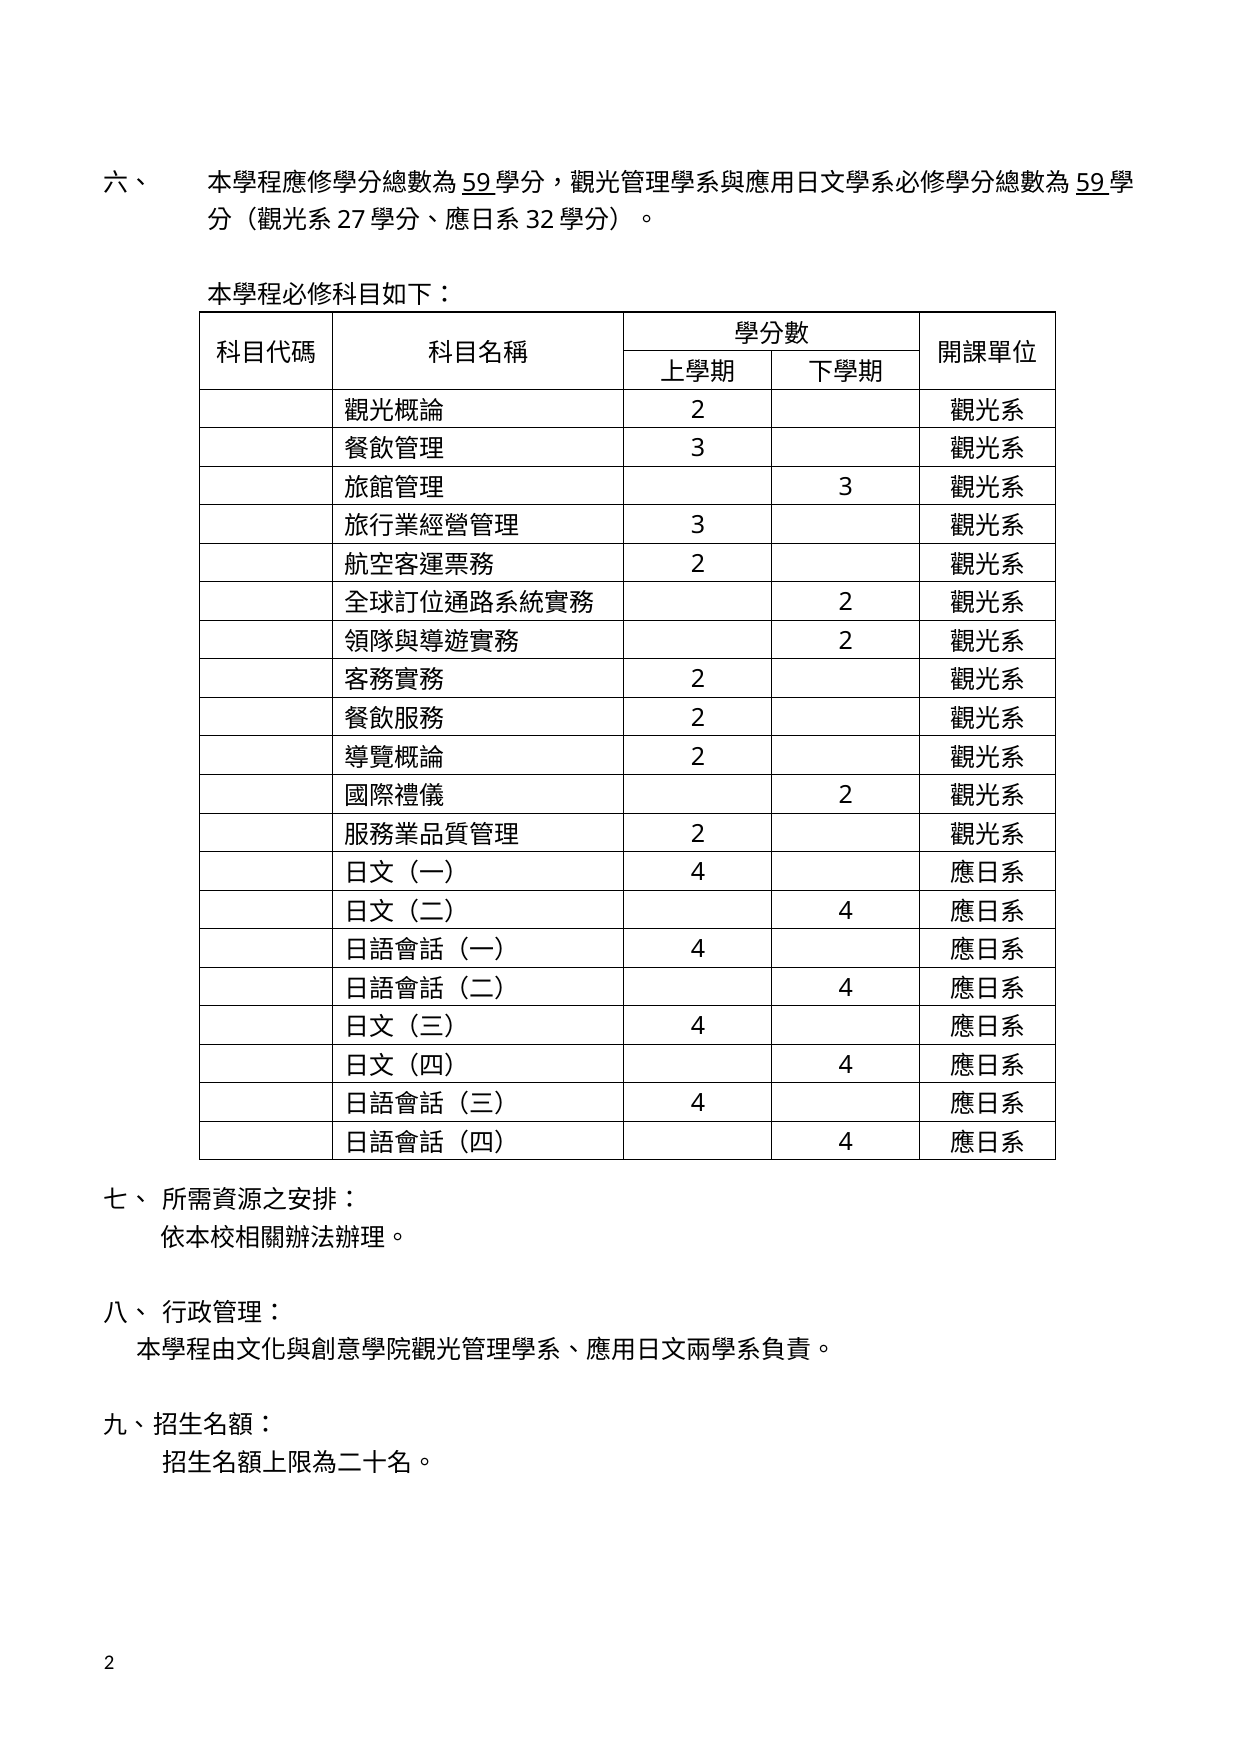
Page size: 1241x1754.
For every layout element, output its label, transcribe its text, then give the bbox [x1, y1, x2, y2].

table_cell [200, 544, 332, 581]
table_cell 4 [624, 929, 771, 967]
table_cell 日語會話（四） [333, 1122, 623, 1159]
table_cell 2 [624, 544, 771, 581]
table_cell [624, 621, 771, 658]
table_cell 日語會話（二） [333, 968, 623, 1005]
table_cell 日語會話（三） [333, 1083, 623, 1121]
table_cell 領隊與導遊實務 [333, 621, 623, 658]
table_cell 2 [624, 736, 771, 774]
table_cell 旅行業經營管理 [333, 505, 623, 543]
table_cell 餐飲服務 [333, 698, 623, 735]
table_cell 應日系 [920, 1083, 1055, 1121]
table_cell [200, 467, 332, 504]
table_cell [772, 736, 919, 774]
text 本學程由文化與創意學院觀光管理學系、應用日文兩學系負責。 [103, 1329, 1152, 1367]
table_cell 觀光系 [920, 544, 1055, 581]
table_cell [772, 544, 919, 581]
table_cell 2 [624, 698, 771, 735]
list 行政管理： [103, 1292, 1152, 1329]
table_cell 4 [624, 1006, 771, 1044]
table_header 科目名稱 [333, 313, 623, 388]
table_cell [624, 467, 771, 504]
table_cell 觀光系 [920, 814, 1055, 851]
table_cell 導覽概論 [333, 736, 623, 774]
table_cell [200, 1083, 332, 1121]
table_cell 日文（四） [333, 1045, 623, 1082]
table_cell [772, 698, 919, 735]
table_cell 觀光系 [920, 698, 1055, 735]
table_cell 3 [772, 467, 919, 504]
table_cell [200, 698, 332, 735]
table_header 科目代碼 [200, 313, 332, 388]
table_cell 4 [772, 891, 919, 928]
table_cell [772, 505, 919, 543]
table_cell 日文（三） [333, 1006, 623, 1044]
table_cell 應日系 [920, 1122, 1055, 1159]
table_cell 4 [624, 852, 771, 889]
table_cell [772, 659, 919, 697]
table_cell [200, 505, 332, 543]
table_cell [772, 929, 919, 967]
table_cell 服務業品質管理 [333, 814, 623, 851]
table_cell [624, 775, 771, 812]
table_cell [200, 621, 332, 658]
table_cell 觀光系 [920, 736, 1055, 774]
text 依本校相關辦法辦理。 [153, 1217, 1152, 1254]
table_cell 航空客運票務 [333, 544, 623, 581]
table_cell [200, 929, 332, 967]
table_cell [200, 775, 332, 812]
table_cell 2 [624, 659, 771, 697]
table_cell [772, 428, 919, 466]
table_cell 4 [772, 968, 919, 1005]
table_cell 2 [772, 775, 919, 812]
table_cell 3 [624, 505, 771, 543]
table_cell [772, 1083, 919, 1121]
table_cell [772, 390, 919, 427]
list 本學程應修學分總數為59學分，觀光管理學系與應用日文學系必修學分總數為59學分（觀光系27學分、應日系32學分）。 [103, 161, 1152, 236]
table_cell [200, 968, 332, 1005]
table_cell 應日系 [920, 929, 1055, 967]
table_cell 4 [772, 1045, 919, 1082]
table_cell 客務實務 [333, 659, 623, 697]
table_cell [200, 1045, 332, 1082]
table_cell [624, 1122, 771, 1159]
table_cell 國際禮儀 [333, 775, 623, 812]
table_cell 日文（二） [333, 891, 623, 928]
table_cell [200, 659, 332, 697]
table_cell 日語會話（一） [333, 929, 623, 967]
table_cell 觀光概論 [333, 390, 623, 427]
table_cell 觀光系 [920, 621, 1055, 658]
table_cell 應日系 [920, 852, 1055, 889]
table_cell [772, 1006, 919, 1044]
table_cell [200, 1122, 332, 1159]
table_cell [624, 1045, 771, 1082]
table_cell 3 [624, 428, 771, 466]
table_cell [200, 582, 332, 620]
table_cell [200, 390, 332, 427]
table_cell 2 [772, 582, 919, 620]
table_cell [772, 852, 919, 889]
table_header 開課單位 [920, 313, 1055, 388]
table_cell 應日系 [920, 1006, 1055, 1044]
text 招生名額上限為二十名。 [162, 1442, 1152, 1479]
table_cell [200, 814, 332, 851]
table_cell 觀光系 [920, 467, 1055, 504]
table_cell 觀光系 [920, 775, 1055, 812]
table_cell [624, 582, 771, 620]
list 所需資源之安排： [103, 1179, 1152, 1217]
table_cell [200, 1006, 332, 1044]
table_cell 應日系 [920, 968, 1055, 1005]
table_cell 2 [624, 390, 771, 427]
table_cell 觀光系 [920, 582, 1055, 620]
table_cell 4 [624, 1083, 771, 1121]
table_cell [200, 736, 332, 774]
table_cell 旅館管理 [333, 467, 623, 504]
table_cell 日文（一） [333, 852, 623, 889]
table_cell 2 [772, 621, 919, 658]
table_cell 觀光系 [920, 428, 1055, 466]
table_cell 全球訂位通路系統實務 [333, 582, 623, 620]
table_cell 4 [772, 1122, 919, 1159]
table_cell [200, 852, 332, 889]
table_cell 2 [624, 814, 771, 851]
table_cell [772, 814, 919, 851]
table_header 學分數 [624, 313, 919, 350]
table_cell [200, 891, 332, 928]
table_cell [624, 891, 771, 928]
table_cell 餐飲管理 [333, 428, 623, 466]
list 招生名額： [103, 1404, 1152, 1442]
table_cell 觀光系 [920, 505, 1055, 543]
text 本學程必修科目如下： [118, 274, 1152, 311]
table_cell 應日系 [920, 1045, 1055, 1082]
table_cell 上學期 [624, 351, 771, 388]
table_cell 下學期 [772, 351, 919, 388]
table_cell [200, 428, 332, 466]
table_cell [624, 968, 771, 1005]
table_cell 觀光系 [920, 390, 1055, 427]
table_cell 應日系 [920, 891, 1055, 928]
table_cell 觀光系 [920, 659, 1055, 697]
